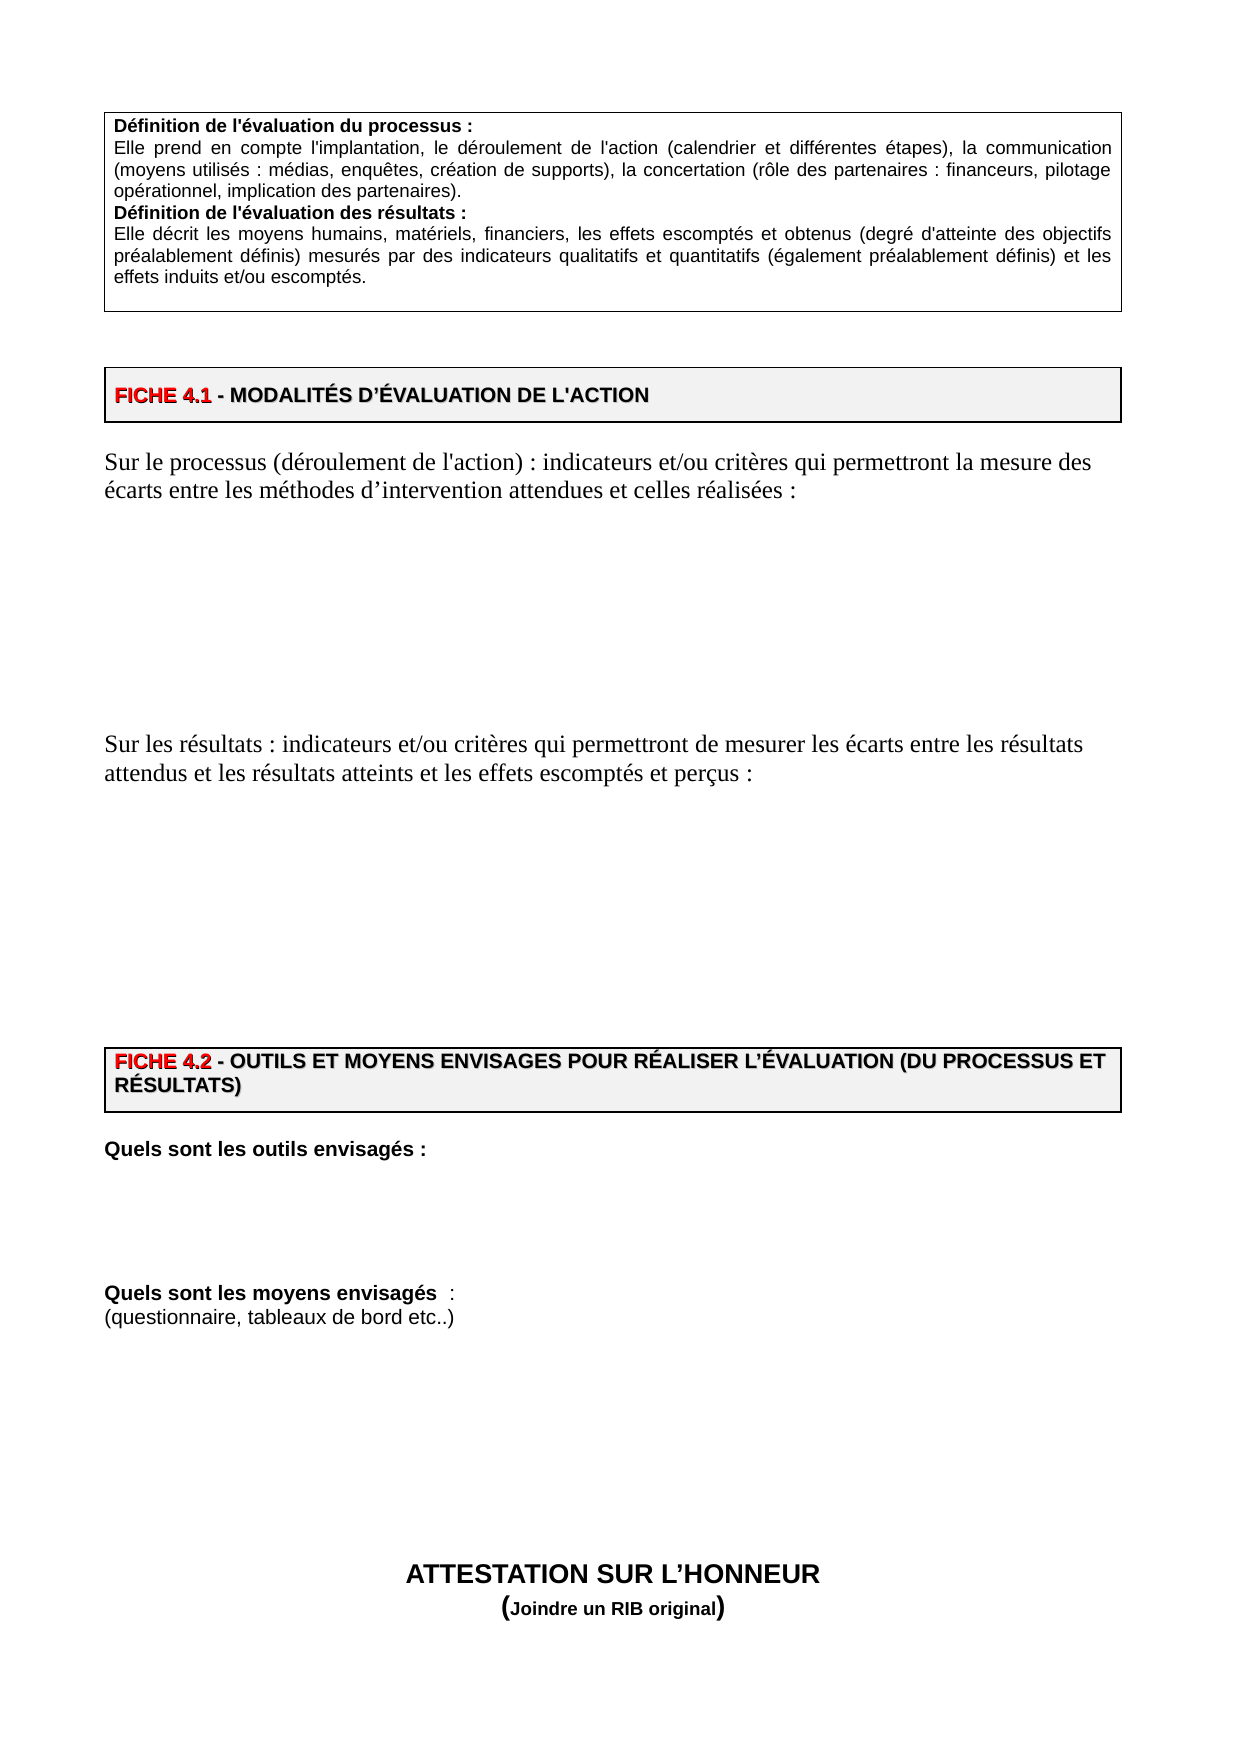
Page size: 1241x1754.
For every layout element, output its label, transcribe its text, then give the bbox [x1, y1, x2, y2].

text Sur le processus (déroulement de l'action) : indicateurs et/ou critères qui permettront la mesure des écarts entre les méthodes d’intervention attendues et celles réalisées : [104, 447, 1122, 504]
text FICHE 4.1 - MODALITÉS D’ÉVALUATION DE L'ACTION [106, 368, 1120, 421]
text ATTESTATION SUR L’HONNEUR [104, 1558, 1122, 1590]
text FICHE 4.2 - OUTILS ET MOYENS ENVISAGES POUR RÉALISER L’ÉVALUATION (DU PROCESSUS ET RÉSULTATS) [106, 1049, 1120, 1111]
text Quels sont les outils envisagés : [104, 1137, 1122, 1161]
text Elle prend en compte l'implantation, le déroulement de l'action (calendrier et différentes étapes), la communication (moyens utilisés : médias, enquêtes, création de supports), la concertation (rôle des partenaires : financeurs, pilotage opérationnel, implication des partenaires). [105, 134, 1121, 198]
text Définition de l'évaluation du processus : [105, 113, 1121, 134]
text Elle décrit les moyens humains, matériels, financiers, les effets escomptés et obtenus (degré d'atteinte des objectifs préalablement définis) mesurés par des indicateurs qualitatifs et quantitatifs (également préalablement définis) et les effets induits et/ou escomptés. [105, 220, 1121, 288]
text Définition de l'évaluation des résultats : [105, 198, 1121, 220]
text (Joindre un RIB original) [104, 1590, 1122, 1621]
text Sur les résultats : indicateurs et/ou critères qui permettront de mesurer les écarts entre les résultats attendus et les résultats atteints et les effets escomptés et perçus : [104, 729, 1122, 787]
text (questionnaire, tableaux de bord etc..) [104, 1304, 1122, 1328]
text Quels sont les moyens envisagés : [104, 1281, 1122, 1304]
